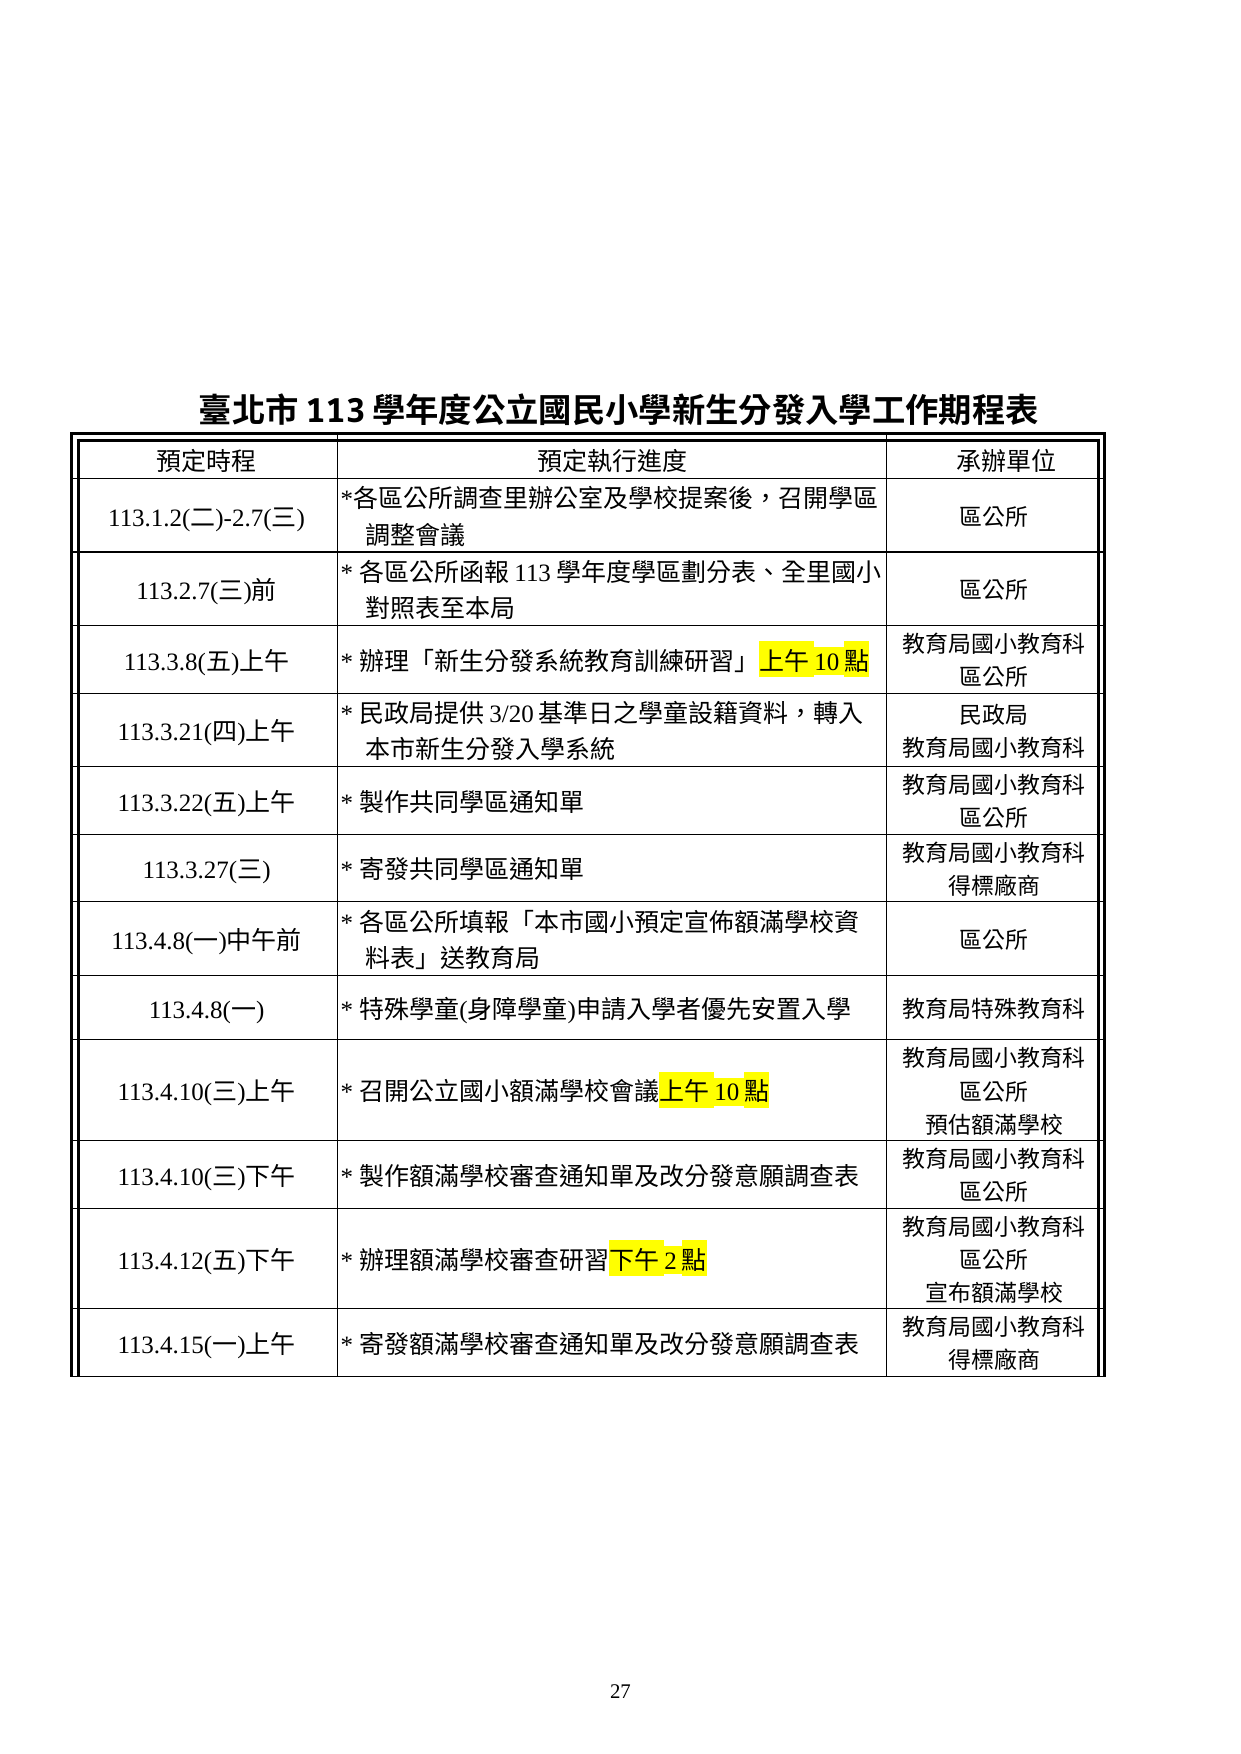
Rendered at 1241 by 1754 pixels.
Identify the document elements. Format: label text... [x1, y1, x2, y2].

table_cell * 辦理額滿學校審查研習下午2點 [338, 1209, 886, 1308]
table_cell 區公所 [887, 479, 1097, 551]
table_cell *各區公所調查里辦公室及學校提案後，召開學區調整會議 [338, 479, 886, 551]
table_cell 113.4.12(五)下午 [80, 1209, 337, 1308]
table_cell 教育局國小教育科 區公所 宣布額滿學校 [887, 1209, 1097, 1308]
table_cell * 各區公所函報113學年度學區劃分表、全里國小對照表至本局 [338, 553, 886, 625]
table_cell 教育局國小教育科 區公所 [887, 626, 1097, 692]
table_header 承辦單位 [887, 435, 1101, 478]
table_cell 113.4.10(三)下午 [80, 1141, 337, 1207]
table_cell * 寄發額滿學校審查通知單及改分發意願調查表 [338, 1309, 886, 1376]
table_cell 113.2.7(三)前 [80, 553, 337, 625]
table_cell 教育局國小教育科 得標廠商 [887, 1309, 1097, 1376]
table_cell 區公所 [887, 902, 1097, 974]
table_cell 113.3.27(三) [80, 835, 337, 901]
table_header 預定時程 [75, 435, 337, 478]
table_cell 區公所 [887, 553, 1097, 625]
table_cell 113.4.8(一) [80, 976, 337, 1039]
table_cell 113.3.8(五)上午 [80, 626, 337, 692]
table_cell 教育局國小教育科 區公所 [887, 767, 1097, 833]
table_cell * 辦理「新生分發系統教育訓練研習」上午10點 [338, 626, 886, 692]
table_cell 教育局國小教育科 區公所 預估額滿學校 [887, 1040, 1097, 1140]
table_cell * 民政局提供3/20基準日之學童設籍資料，轉入本市新生分發入學系統 [338, 694, 886, 766]
table_cell 民政局 教育局國小教育科 [887, 694, 1097, 766]
table_cell 113.4.15(一)上午 [80, 1309, 337, 1376]
table_cell * 製作額滿學校審查通知單及改分發意願調查表 [338, 1141, 886, 1207]
table_cell 113.1.2(二)-2.7(三) [80, 479, 337, 551]
table_cell 113.4.10(三)上午 [80, 1040, 337, 1140]
table_cell 教育局國小教育科 區公所 [887, 1141, 1097, 1207]
table_cell 113.3.21(四)上午 [80, 694, 337, 766]
table_cell * 製作共同學區通知單 [338, 767, 886, 833]
table_cell 教育局特殊教育科 [887, 976, 1097, 1039]
table_cell * 特殊學童(身障學童)申請入學者優先安置入學 [338, 976, 886, 1039]
table_cell * 各區公所填報「本市國小預定宣佈額滿學校資料表」送教育局 [338, 902, 886, 974]
table_header 預定執行進度 [338, 442, 886, 478]
table_cell 113.4.8(一)中午前 [80, 902, 337, 974]
table_header [338, 435, 886, 439]
table_cell 教育局國小教育科 得標廠商 [887, 835, 1097, 901]
text 臺北市113學年度公立國民小學新生分發入學工作期程表 [37, 384, 1200, 432]
table_cell * 召開公立國小額滿學校會議上午10點 [338, 1040, 886, 1140]
table_cell 113.3.22(五)上午 [80, 767, 337, 833]
table_cell * 寄發共同學區通知單 [338, 835, 886, 901]
